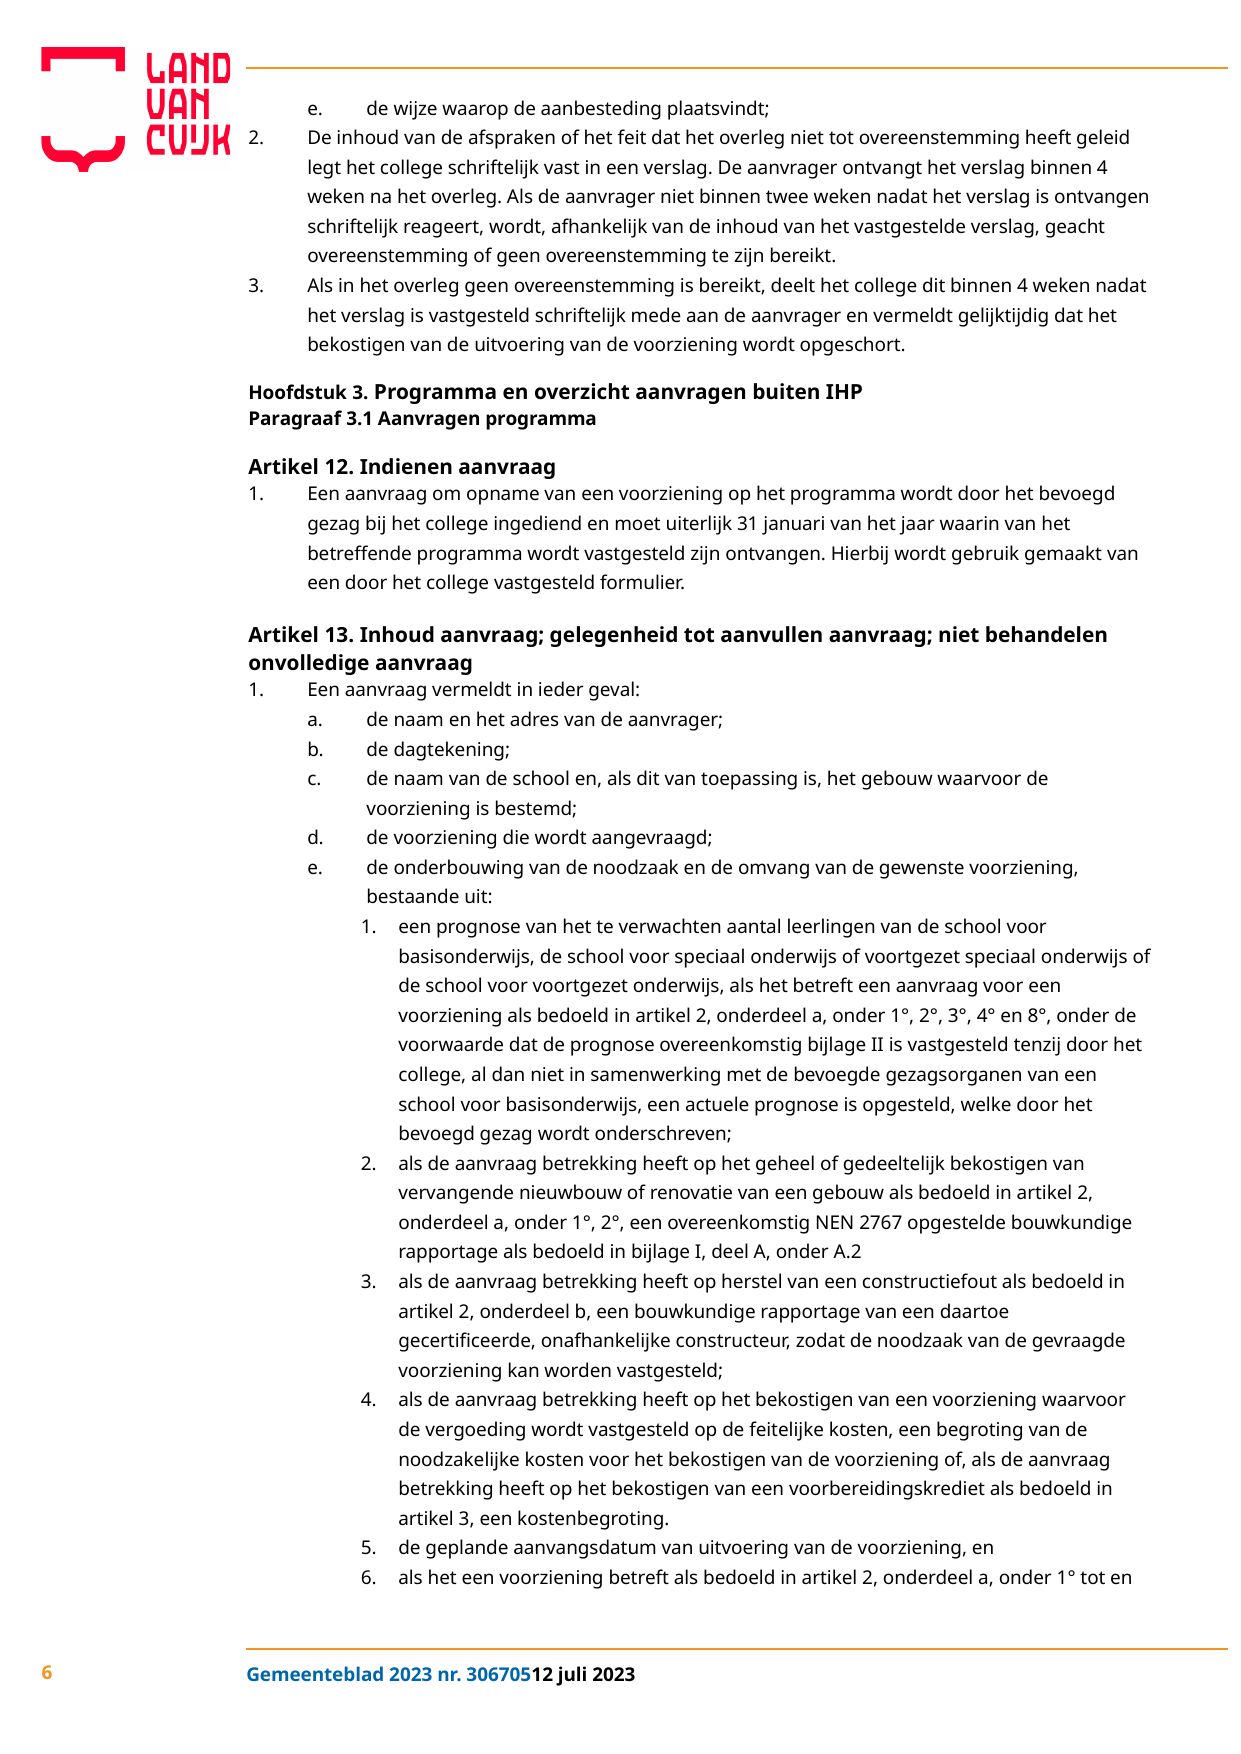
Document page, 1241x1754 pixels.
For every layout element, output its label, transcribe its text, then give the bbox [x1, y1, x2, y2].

list de geplande aanvangsdatum van uitvoering van de voorziening, en [361, 1534, 1152, 1560]
text Artikel 13. Inhoud aanvraag; gelegenheid tot aanvullen aanvraag; niet behandelen onvolledige aanvraag [248, 620, 1152, 677]
list als de aanvraag betrekking heeft op het geheel of gedeeltelijk bekostigen van vervangende nieuwbouw of renovatie van een gebouw als bedoeld in artikel 2, onderdeel a, onder 1°, 2°, een overeenkomstig NEN 2767 opgestelde bouwkundige rapportage als bedoeld in bijlage I, deel A, onder A.2 [361, 1150, 1152, 1264]
list Een aanvraag vermeldt in ieder geval: [248, 677, 1152, 702]
list de voorziening die wordt aangevraagd; [307, 824, 1152, 850]
picture [41, 47, 231, 172]
list als de aanvraag betrekking heeft op het bekostigen van een voorziening waarvoor de vergoeding wordt vastgesteld op de feitelijke kosten, een begroting van de noodzakelijke kosten voor het bekostigen van de voorziening of, als de aanvraag betrekking heeft op het bekostigen van een voorbereidingskrediet als bedoeld in artikel 3, een kostenbegroting. [361, 1387, 1152, 1531]
list Een aanvraag om opname van een voorziening op het programma wordt door het bevoegd gezag bij het college ingediend en moet uiterlijk 31 januari van het jaar waarin van het betreffende programma wordt vastgesteld zijn ontvangen. Hierbij wordt gebruik gemaakt van een door het college vastgesteld formulier. [248, 481, 1152, 595]
list een prognose van het te verwachten aantal leerlingen van de school voor basisonderwijs, de school voor speciaal onderwijs of voortgezet speciaal onderwijs of de school voor voortgezet onderwijs, als het betreft een aanvraag voor een voorziening als bedoeld in artikel 2, onderdeel a, onder 1°, 2°, 3°, 4° en 8°, onder de voorwaarde dat de prognose overeenkomstig bijlage II is vastgesteld tenzij door het college, al dan niet in samenwerking met de bevoegde gezagsorganen van een school voor basisonderwijs, een actuele prognose is opgesteld, welke door het bevoegd gezag wordt onderschreven; [361, 913, 1152, 1146]
list de naam en het adres van de aanvrager; [307, 706, 1152, 732]
list De inhoud van de afspraken of het feit dat het overleg niet tot overeenstemming heeft geleid legt het college schriftelijk vast in een verslag. De aanvrager ontvangt het verslag binnen 4 weken na het overleg. Als de aanvrager niet binnen twee weken nadat het verslag is ontvangen schriftelijk reageert, wordt, afhankelijk van de inhoud van het vastgestelde verslag, geacht overeenstemming of geen overeenstemming te zijn bereikt. [248, 124, 1152, 268]
list de wijze waarop de aanbesteding plaatsvindt; [307, 95, 1152, 121]
list als het een voorziening betreft als bedoeld in artikel 2, onderdeel a, onder 1° tot en [361, 1564, 1152, 1590]
list als de aanvraag betrekking heeft op herstel van een constructiefout als bedoeld in artikel 2, onderdeel b, een bouwkundige rapportage van een daartoe gecertificeerde, onafhankelijke constructeur, zodat de noodzaak van de gevraagde voorziening kan worden vastgesteld; [361, 1268, 1152, 1383]
list de dagtekening; [307, 736, 1152, 761]
text Hoofdstuk 3. Programma en overzicht aanvragen buiten IHP [248, 377, 1152, 406]
list Als in het overleg geen overeenstemming is bereikt, deelt het college dit binnen 4 weken nadat het verslag is vastgesteld schriftelijk mede aan de aanvrager en vermeldt gelijktijdig dat het bekostigen van de uitvoering van de voorziening wordt opgeschort. [248, 272, 1152, 357]
text Artikel 12. Indienen aanvraag [248, 452, 1152, 481]
text Paragraaf 3.1 Aanvragen programma [248, 406, 1152, 431]
list de onderbouwing van de noodzaak en de omvang van de gewenste voorziening, bestaande uit: [307, 854, 1152, 909]
list de naam van de school en, als dit van toepassing is, het gebouw waarvoor de voorziening is bestemd; [307, 765, 1152, 821]
